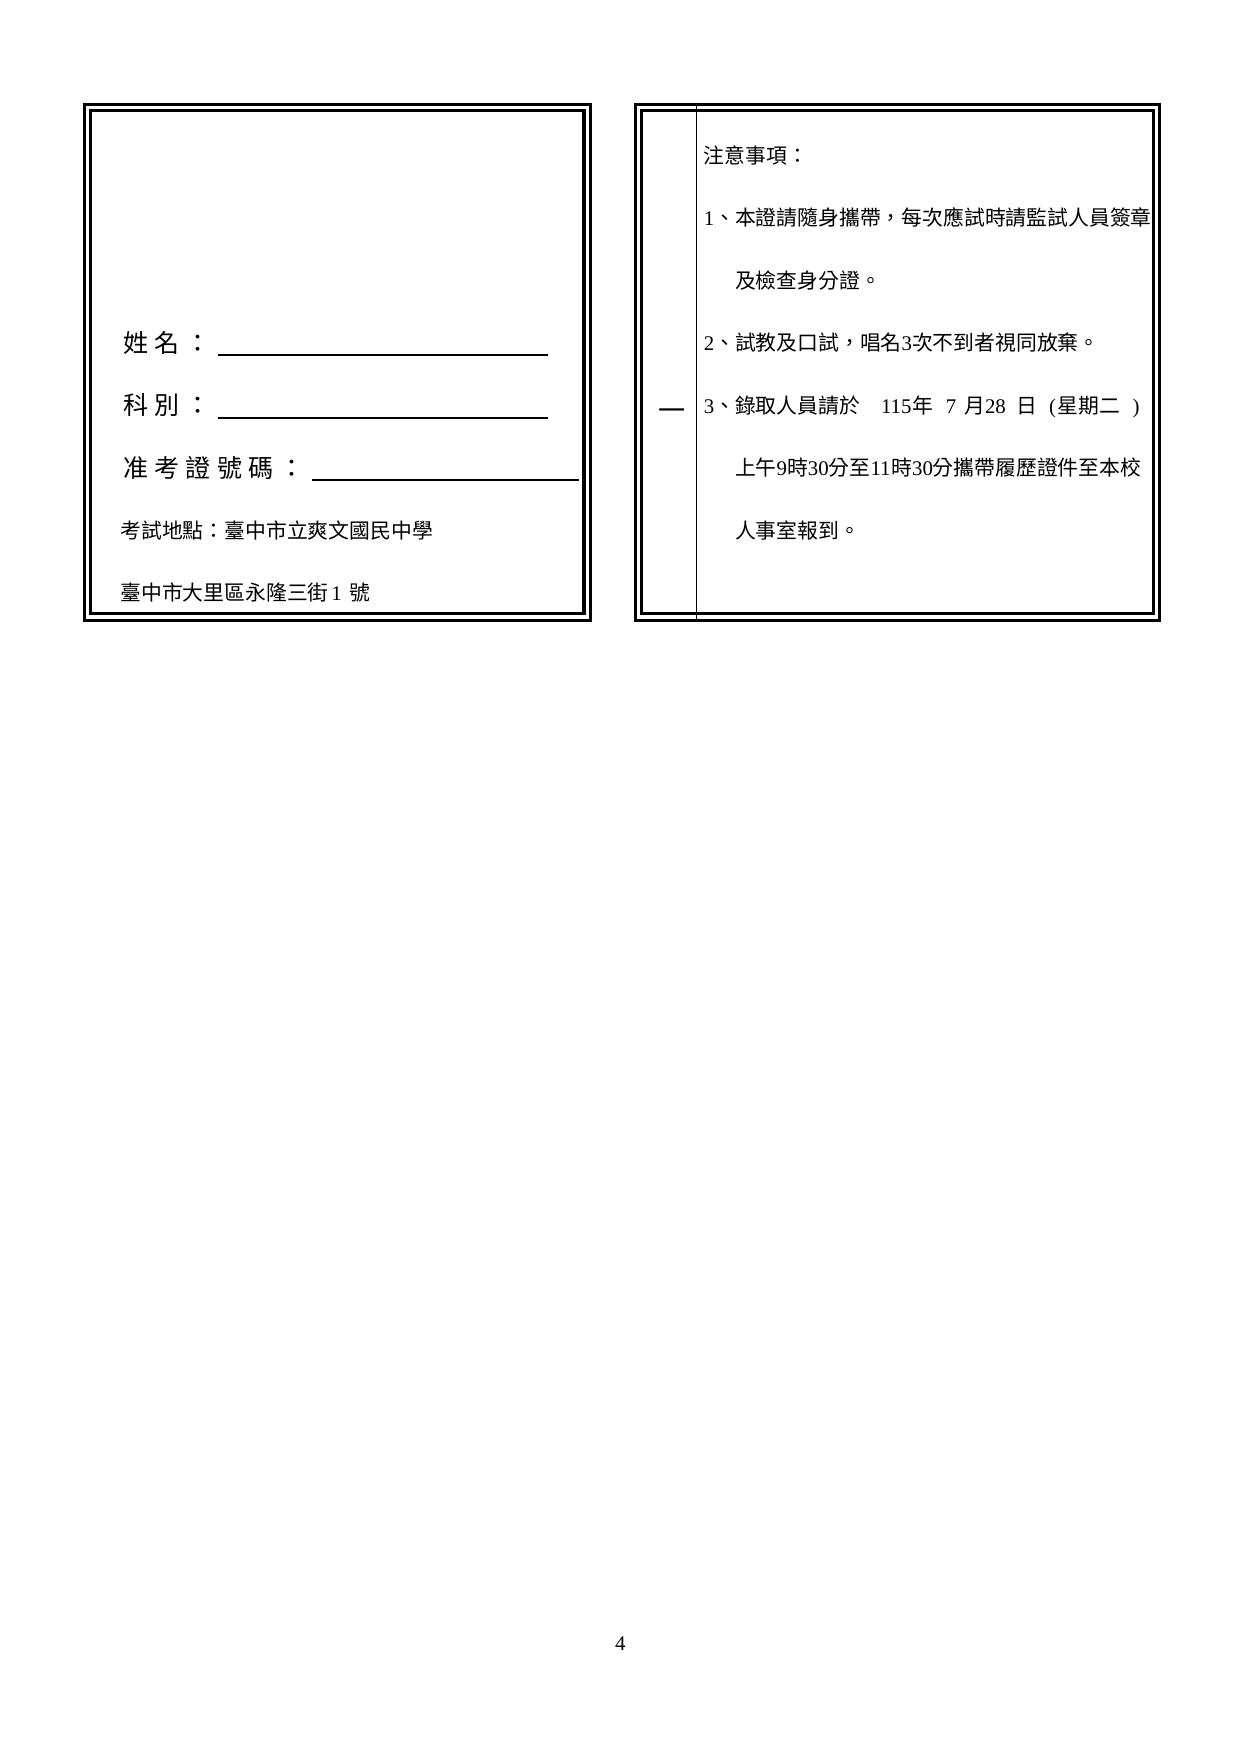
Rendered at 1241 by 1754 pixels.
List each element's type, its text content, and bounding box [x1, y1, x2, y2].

table_cell [592, 103, 634, 612]
table_cell 注意事項： 1、本證請隨身攜帶，每次應試時請監試人員簽章及檢查身分證。 2、試教及口試，唱名3次不到者視同放棄。 3、錄取人員請於 115年 7 月28 日 (星期二 )上午9時30分至11時30分攜帶履歷證件至本校人事室報到。 [697, 106, 1156, 612]
table_cell 姓名： 科別： 准考證號碼： 考試地點：臺中市立爽文國民中學 臺中市大里區永隆三街1 號 [87, 106, 587, 612]
table_cell 一 [639, 106, 696, 612]
